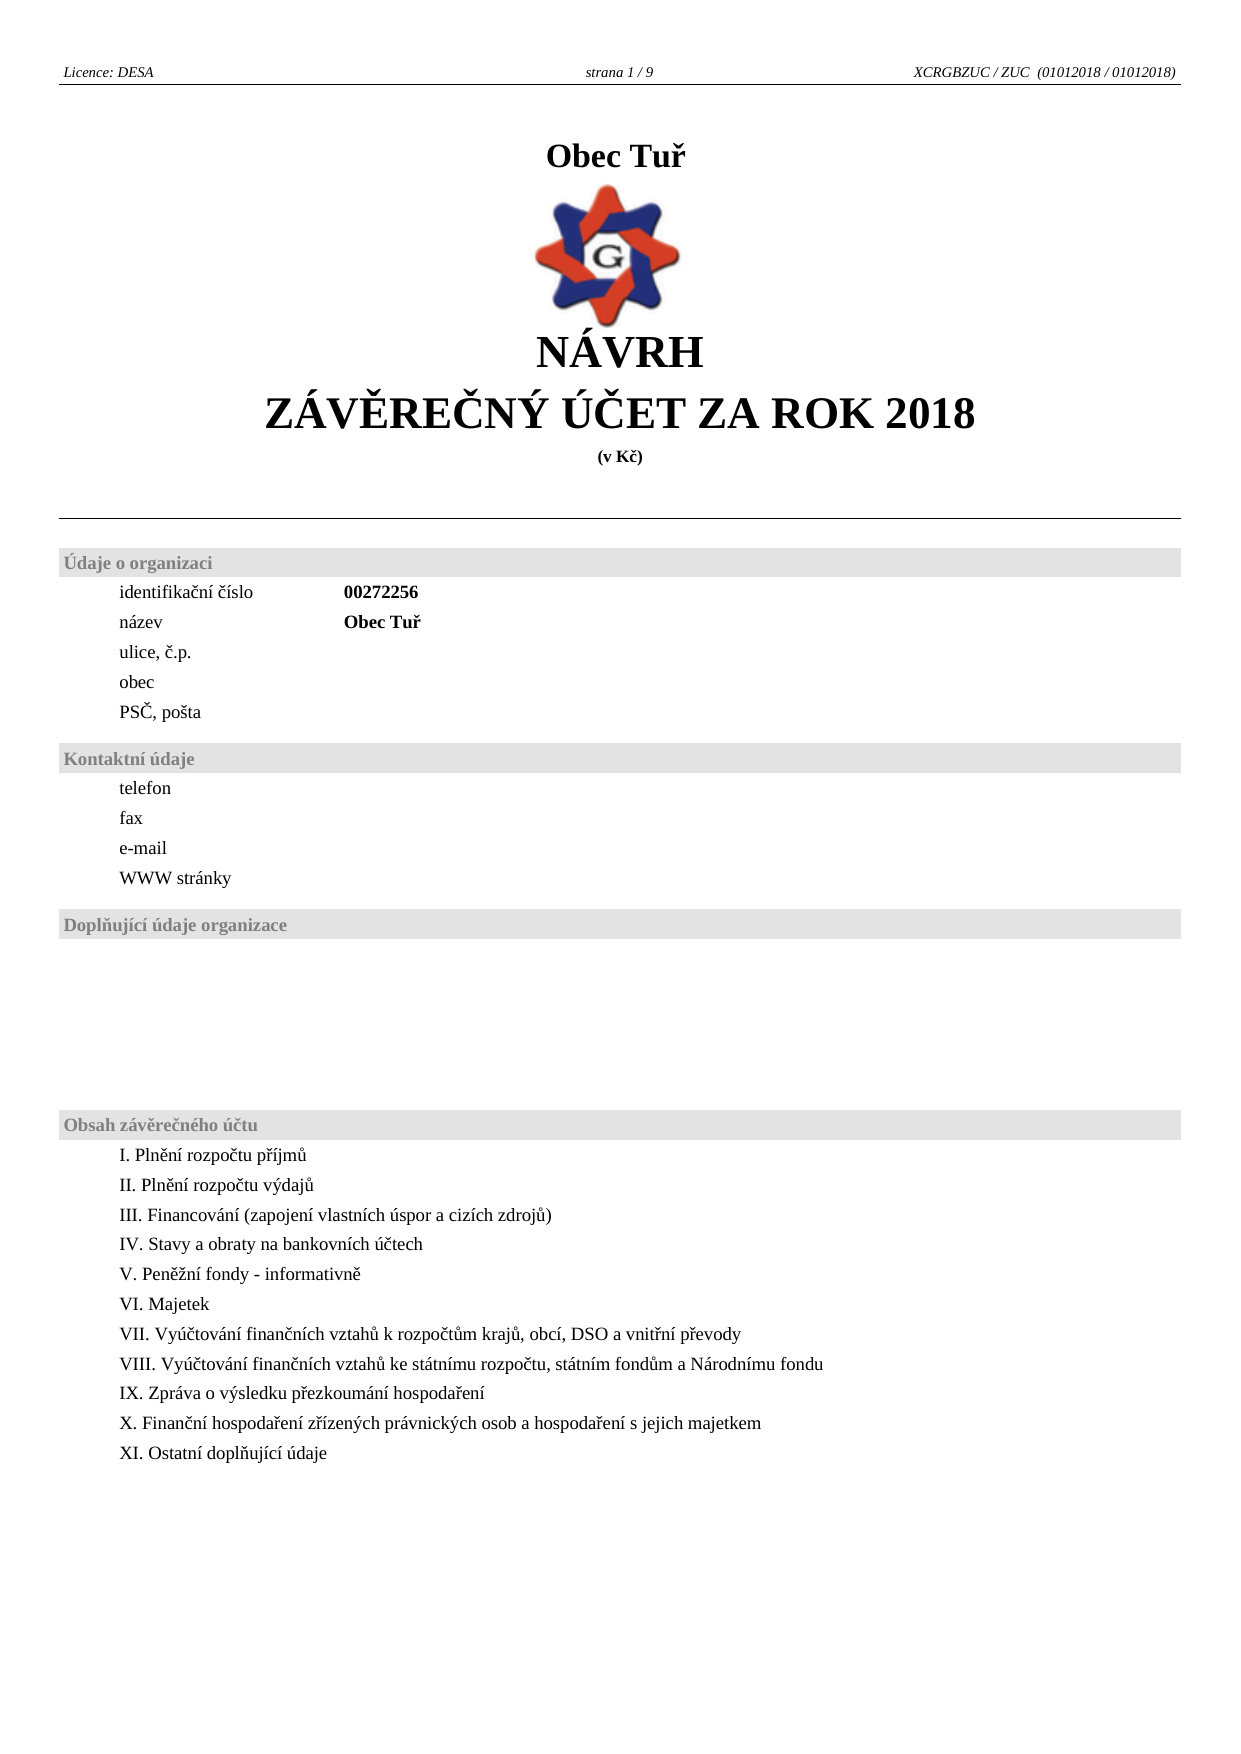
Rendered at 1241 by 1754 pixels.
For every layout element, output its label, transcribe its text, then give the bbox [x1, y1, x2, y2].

table_cell Údaje o organizaci [59, 548, 1181, 577]
table_cell telefon [115, 773, 339, 803]
table_cell [59, 1025, 1181, 1042]
table_cell [59, 1093, 1181, 1110]
table_cell [59, 1170, 115, 1199]
table_cell V. Peněžní fondy - informativně [115, 1259, 1181, 1289]
table_cell e-mail [115, 833, 339, 862]
table_cell [340, 667, 1181, 696]
table_cell [59, 833, 115, 862]
table_cell IV. Stavy a obraty na bankovních účtech [115, 1229, 1181, 1259]
table_cell [59, 274, 171, 321]
table_cell [59, 519, 1181, 547]
table_cell [59, 1438, 115, 1467]
table_cell [59, 321, 171, 382]
table_cell [59, 179, 530, 226]
table_cell [59, 956, 1181, 973]
table_cell [530, 179, 710, 226]
table_cell 00272256 [340, 577, 1181, 607]
table_cell [340, 637, 1181, 667]
table_cell [171, 226, 534, 273]
table_cell [1069, 132, 1181, 179]
table_cell [682, 274, 1069, 321]
table_cell [59, 1199, 115, 1229]
table_cell VI. Majetek [115, 1289, 1181, 1318]
table_cell [340, 773, 1181, 803]
table_cell I. Plnění rozpočtu příjmů [115, 1140, 1181, 1169]
table_cell III. Financování (zapojení vlastních úspor a cizích zdrojů) [115, 1199, 1181, 1229]
table_header Licence: DESA [59, 59, 396, 84]
table_cell název [115, 607, 339, 637]
table_cell ulice, č.p. [115, 637, 339, 667]
table_cell fax [115, 803, 339, 833]
table_header XCRGBZUC / ZUC (01012018 / 01012018) [844, 59, 1181, 84]
table_cell X. Finanční hospodaření zřízených právnických osob a hospodaření s jejich majetkem [115, 1408, 1181, 1438]
table_cell [59, 470, 171, 517]
table_cell [1069, 226, 1181, 273]
table_cell WWW stránky [115, 863, 339, 892]
table_cell NÁVRH [171, 321, 1069, 382]
table_cell [340, 696, 1181, 726]
table_cell [59, 1076, 1181, 1093]
table_cell [59, 1319, 115, 1348]
picture [534, 183, 682, 331]
table_cell PSČ, pošta [115, 696, 339, 726]
table_cell [59, 226, 171, 273]
table_cell [59, 1289, 115, 1318]
table_cell [59, 939, 1181, 956]
table_cell [59, 637, 115, 667]
table_cell [171, 274, 534, 321]
table_cell [59, 803, 115, 833]
table_cell [682, 226, 1069, 273]
table_cell [59, 577, 115, 607]
table_cell [59, 1229, 115, 1259]
table_cell [710, 179, 1181, 226]
table_cell [171, 470, 1069, 517]
table_cell Obec Tuř [340, 607, 1181, 637]
table_cell [59, 1008, 1181, 1024]
table_cell [59, 607, 115, 637]
table_cell II. Plnění rozpočtu výdajů [115, 1170, 1181, 1199]
table_cell [59, 1348, 115, 1378]
table_cell Obsah závěrečného účtu [59, 1110, 1181, 1140]
table_cell [340, 863, 1181, 892]
table_cell XI. Ostatní doplňující údaje [115, 1438, 1181, 1467]
table_cell [1069, 382, 1181, 442]
table_cell identifikační číslo [115, 577, 339, 607]
table_cell obec [115, 667, 339, 696]
table_cell [1069, 442, 1181, 470]
table_cell ZÁVĚREČNÝ ÚČET ZA ROK 2018 [171, 382, 1069, 442]
table_cell [59, 1042, 1181, 1059]
table_cell Kontaktní údaje [59, 743, 1181, 773]
table_cell [59, 1259, 115, 1289]
table_cell [59, 1140, 115, 1169]
table_cell [59, 85, 1181, 132]
table_cell [59, 696, 115, 726]
table_cell [59, 382, 171, 442]
table_cell [59, 990, 1181, 1007]
table_cell [59, 973, 1181, 990]
table_cell [59, 1378, 115, 1408]
table_cell [1069, 274, 1181, 321]
table_cell IX. Zpráva o výsledku přezkoumání hospodaření [115, 1378, 1181, 1408]
table_cell [59, 1059, 1181, 1076]
table_cell [59, 773, 115, 803]
table_header strana 1 / 9 [396, 59, 844, 84]
table_cell (v Kč) [171, 442, 1069, 470]
table_cell [340, 833, 1181, 862]
table_cell [59, 1408, 115, 1438]
table_cell [59, 892, 1181, 909]
table_cell [59, 667, 115, 696]
table_cell VIII. Vyúčtování finančních vztahů ke státnímu rozpočtu, státním fondům a Národnímu fondu [115, 1348, 1181, 1378]
table_cell [59, 132, 171, 179]
table_cell [59, 863, 115, 892]
table_cell [1069, 321, 1181, 382]
table_cell [59, 726, 1181, 743]
table_cell VII. Vyúčtování finančních vztahů k rozpočtům krajů, obcí, DSO a vnitřní převody [115, 1319, 1181, 1348]
table_cell [1069, 470, 1181, 517]
table_cell Doplňující údaje organizace [59, 909, 1181, 939]
table_cell Obec Tuř [171, 132, 1069, 179]
table_cell [340, 803, 1181, 833]
table_cell [59, 442, 171, 470]
